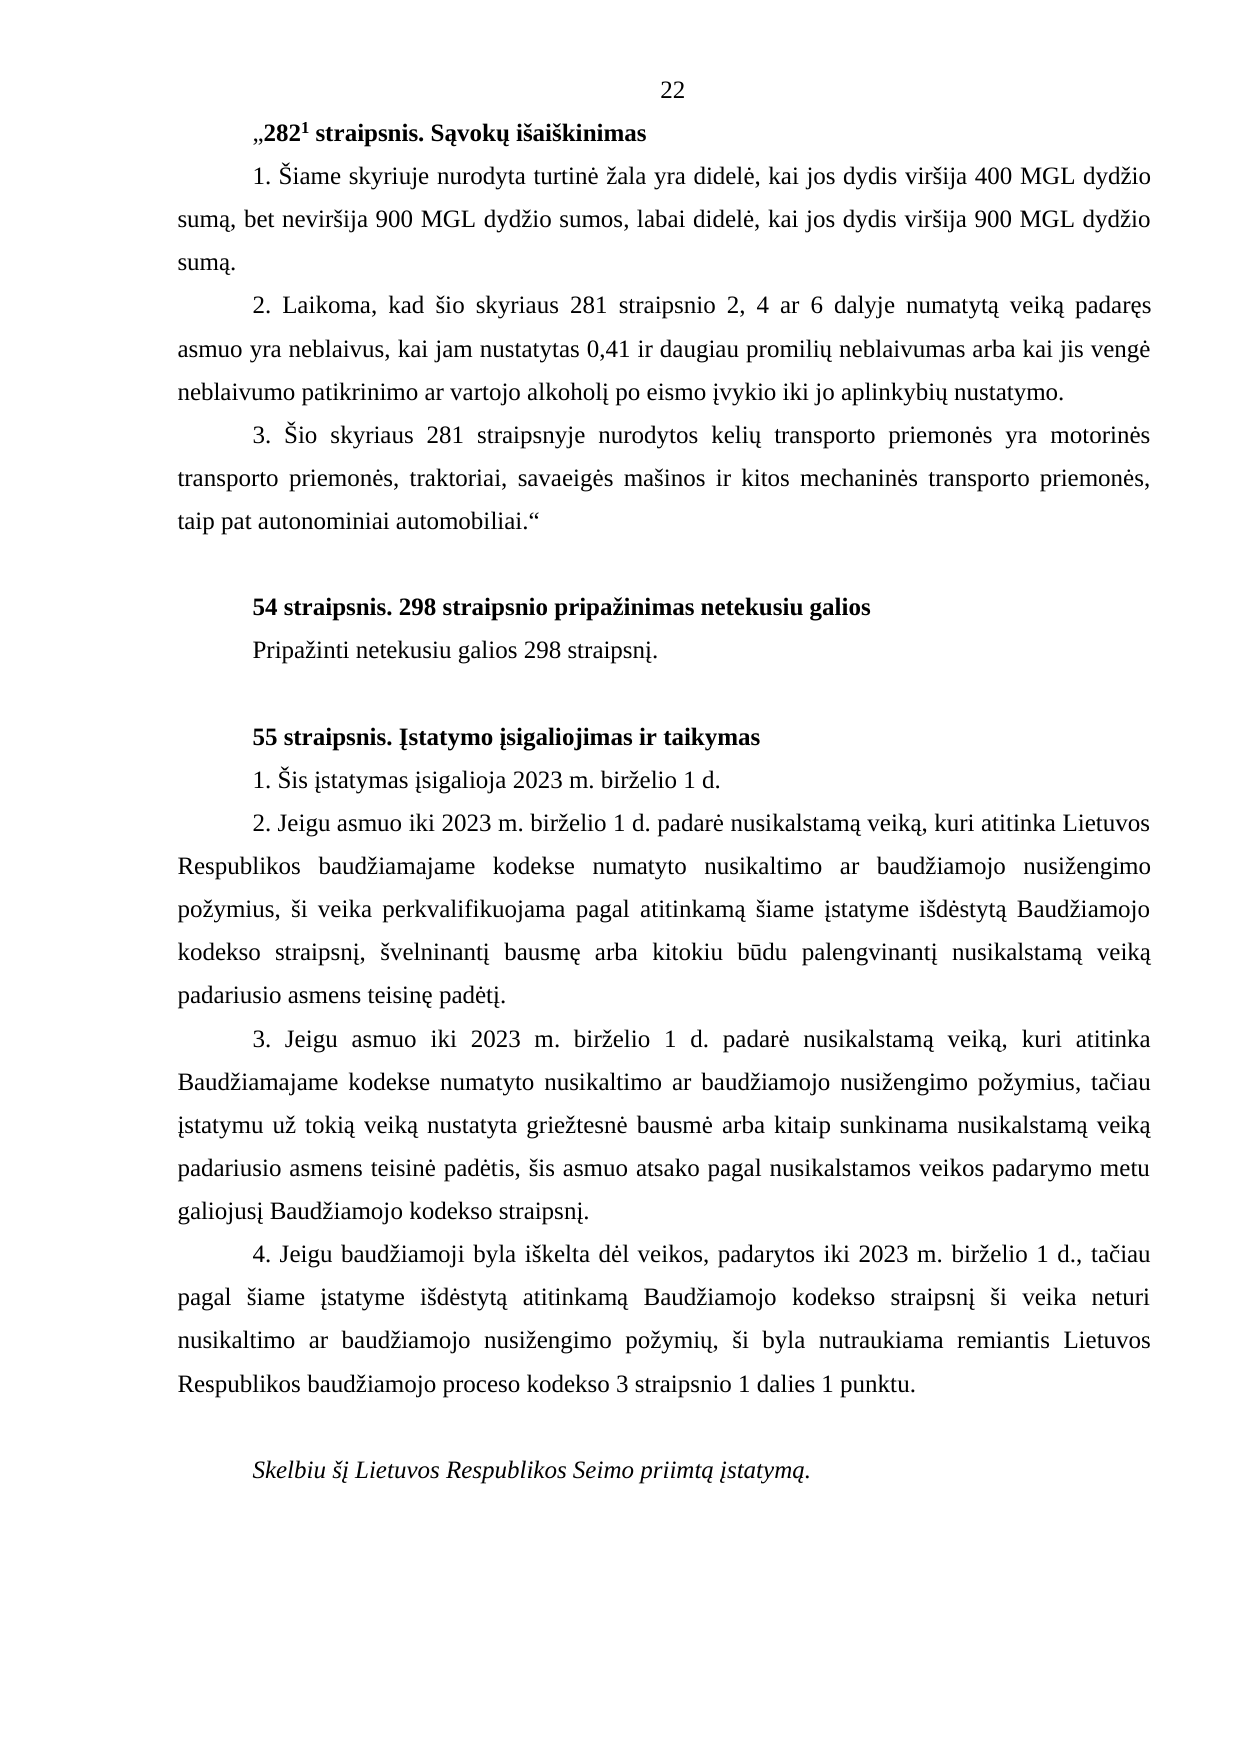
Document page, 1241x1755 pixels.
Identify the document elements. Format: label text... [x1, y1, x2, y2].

text „2821 straipsnis. Sąvokų išaiškinimas [177, 118, 1152, 147]
text 1. Šis įstatymas įsigalioja 2023 m. birželio 1 d. [177, 765, 1152, 794]
text 3. Šio skyriaus 281 straipsnyje nurodytos kelių transporto priemonės yra motorinės transporto priemonės, traktoriai, savaeigės mašinos ir kitos mechaninės transporto priemonės, taip pat autonominiai automobiliai.“ [177, 420, 1152, 535]
text 2. Jeigu asmuo iki 2023 m. birželio 1 d. padarė nusikalstamą veiką, kuri atitinka Lietuvos Respublikos baudžiamajame kodekse numatyto nusikaltimo ar baudžiamojo nusižengimo požymius, ši veika perkvalifikuojama pagal atitinkamą šiame įstatyme išdėstytą Baudžiamojo kodekso straipsnį, švelninantį bausmę arba kitokiu būdu palengvinantį nusikalstamą veiką padariusio asmens teisinę padėtį. [177, 808, 1152, 1009]
text 54 straipsnis. 298 straipsnio pripažinimas netekusiu galios [177, 592, 1152, 621]
text Skelbiu šį Lietuvos Respublikos Seimo priimtą įstatymą. [177, 1455, 1152, 1484]
text 55 straipsnis. Įstatymo įsigaliojimas ir taikymas [177, 722, 1152, 751]
text 4. Jeigu baudžiamoji byla iškelta dėl veikos, padarytos iki 2023 m. birželio 1 d., tačiau pagal šiame įstatyme išdėstytą atitinkamą Baudžiamojo kodekso straipsnį ši veika neturi nusikaltimo ar baudžiamojo nusižengimo požymių, ši byla nutraukiama remiantis Lietuvos Respublikos baudžiamojo proceso kodekso 3 straipsnio 1 dalies 1 punktu. [177, 1239, 1152, 1397]
text 3. Jeigu asmuo iki 2023 m. birželio 1 d. padarė nusikalstamą veiką, kuri atitinka Baudžiamajame kodekse numatyto nusikaltimo ar baudžiamojo nusižengimo požymius, tačiau įstatymu už tokią veiką nustatyta griežtesnė bausmė arba kitaip sunkinama nusikalstamą veiką padariusio asmens teisinė padėtis, šis asmuo atsako pagal nusikalstamos veikos padarymo metu galiojusį Baudžiamojo kodekso straipsnį. [177, 1024, 1152, 1225]
text Pripažinti netekusiu galios 298 straipsnį. [177, 636, 1152, 664]
text 1. Šiame skyriuje nurodyta turtinė žala yra didelė, kai jos dydis viršija 400 MGL dydžio sumą, bet neviršija 900 MGL dydžio sumos, labai didelė, kai jos dydis viršija 900 MGL dydžio sumą. [177, 161, 1152, 276]
text 2. Laikoma, kad šio skyriaus 281 straipsnio 2, 4 ar 6 dalyje numatytą veiką padaręs asmuo yra neblaivus, kai jam nustatytas 0,41 ir daugiau promilių neblaivumas arba kai jis vengė neblaivumo patikrinimo ar vartojo alkoholį po eismo įvykio iki jo aplinkybių nustatymo. [177, 291, 1152, 406]
